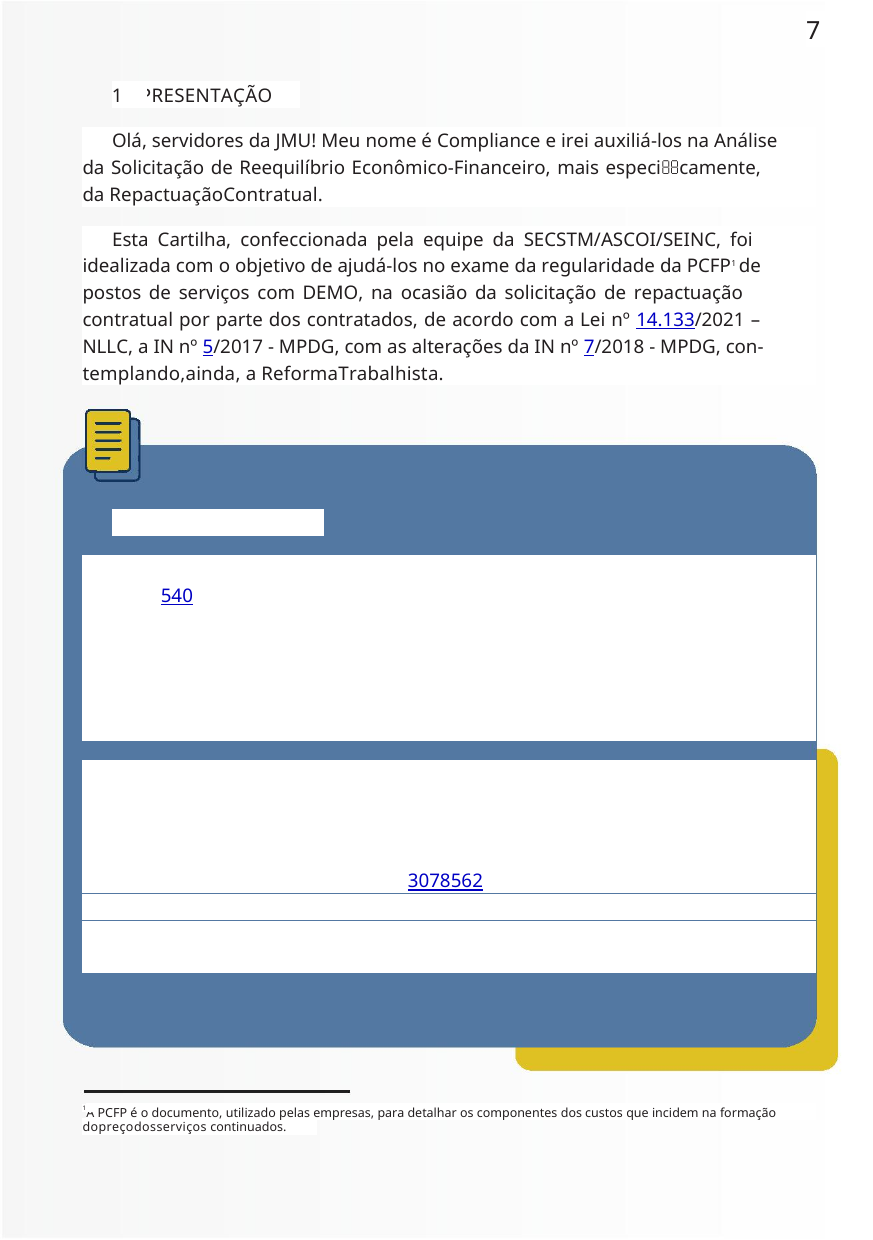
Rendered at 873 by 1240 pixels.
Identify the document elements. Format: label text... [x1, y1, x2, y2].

text A PCFP é o documento, utilizado pelas empresas, para detalhar os componentes dos custos que incidem na formação [86, 1103, 816, 1120]
text atividades de Controle Interno, segunda linha, como mecanismo de governan- [82, 608, 816, 634]
text decompliance eda gestão de riscos. [82, 715, 816, 741]
text reequilíbrio econômico-nanceiro (3078562), o qual prevê a atuação dos [82, 867, 816, 893]
text Olá, servidores da JMU! Meu nome é Compliance e irei auxiliá-los na Análise [112, 127, 816, 153]
text 7 [806, 11, 845, 47]
text Esta Cartilha, confeccionada pela equipe da SECSTM/ASCOI/SEINC, foi [112, 226, 816, 251]
text dopreçodosserviços continuados. [82, 1118, 317, 1135]
text 1 [112, 81, 147, 108]
text contratual por parte dos contratados, de acordo com a Lei nº 14.133/2021 – [82, 306, 816, 332]
text scais/gestores dos contratos no atendimento às solicitações de repactua- [116, 894, 816, 920]
text STM n° 540/2022, trouxe uma nova perspectiva sobre a importância das [82, 582, 816, 607]
text 1 [82, 1104, 95, 1112]
text planejamento e elaboração de documentos, ocorreu, no dia 1º/3/2023, a [82, 814, 816, 839]
text Logo, foi necessária a criação de uma nova metodologia de trabalho, que [112, 760, 816, 786]
text ações estabelecidas pela Alta Administração, com a missão de apoiá-la no [82, 662, 816, 687]
text postos de serviços com DEMO, na ocasião da solicitação de repactuação [82, 279, 816, 305]
text da RepactuaçãoContratual. [82, 181, 816, 207]
text templando,ainda, a ReformaTrabalhista. [82, 359, 816, 385]
text implementação de um novo uxo da atividade de análise de solicitação de [82, 841, 816, 866]
text da Solicitação de Reequilíbrio Econômico-Financeiro, mais especicamente, [82, 154, 816, 180]
text atingimento dos objetivos traçados, de acordo com os pilares de integridade, [82, 689, 816, 714]
text idealizada com o objetivo de ajudá-los no exame da regularidade da PCFP1 de [82, 252, 816, 278]
text A recente reestruturação administrativa do STM, consoante o Ato Normativo [112, 555, 816, 580]
text NLLC, a IN nº 5/2017 - MPDG, com as alterações da IN nº 7/2018 - MPDG, con- [82, 333, 816, 358]
text ção/reajuste e revisão, estando a ASCOI/SEINC disponível para a realização de [82, 921, 816, 947]
text  [82, 894, 116, 920]
text CONTEXTUALIZANDO [112, 509, 324, 536]
text reetisse a atual competência da ASCOI/SEINC. Sendo assim, após um ano de [82, 787, 816, 813]
text análise conjunta,sepertinente. [82, 948, 816, 973]
text .APRESENTAÇÃO [147, 81, 300, 108]
text ça, ressaltando o papel estratégico da ASCOI/SEINC para a efetividade das [82, 635, 816, 661]
